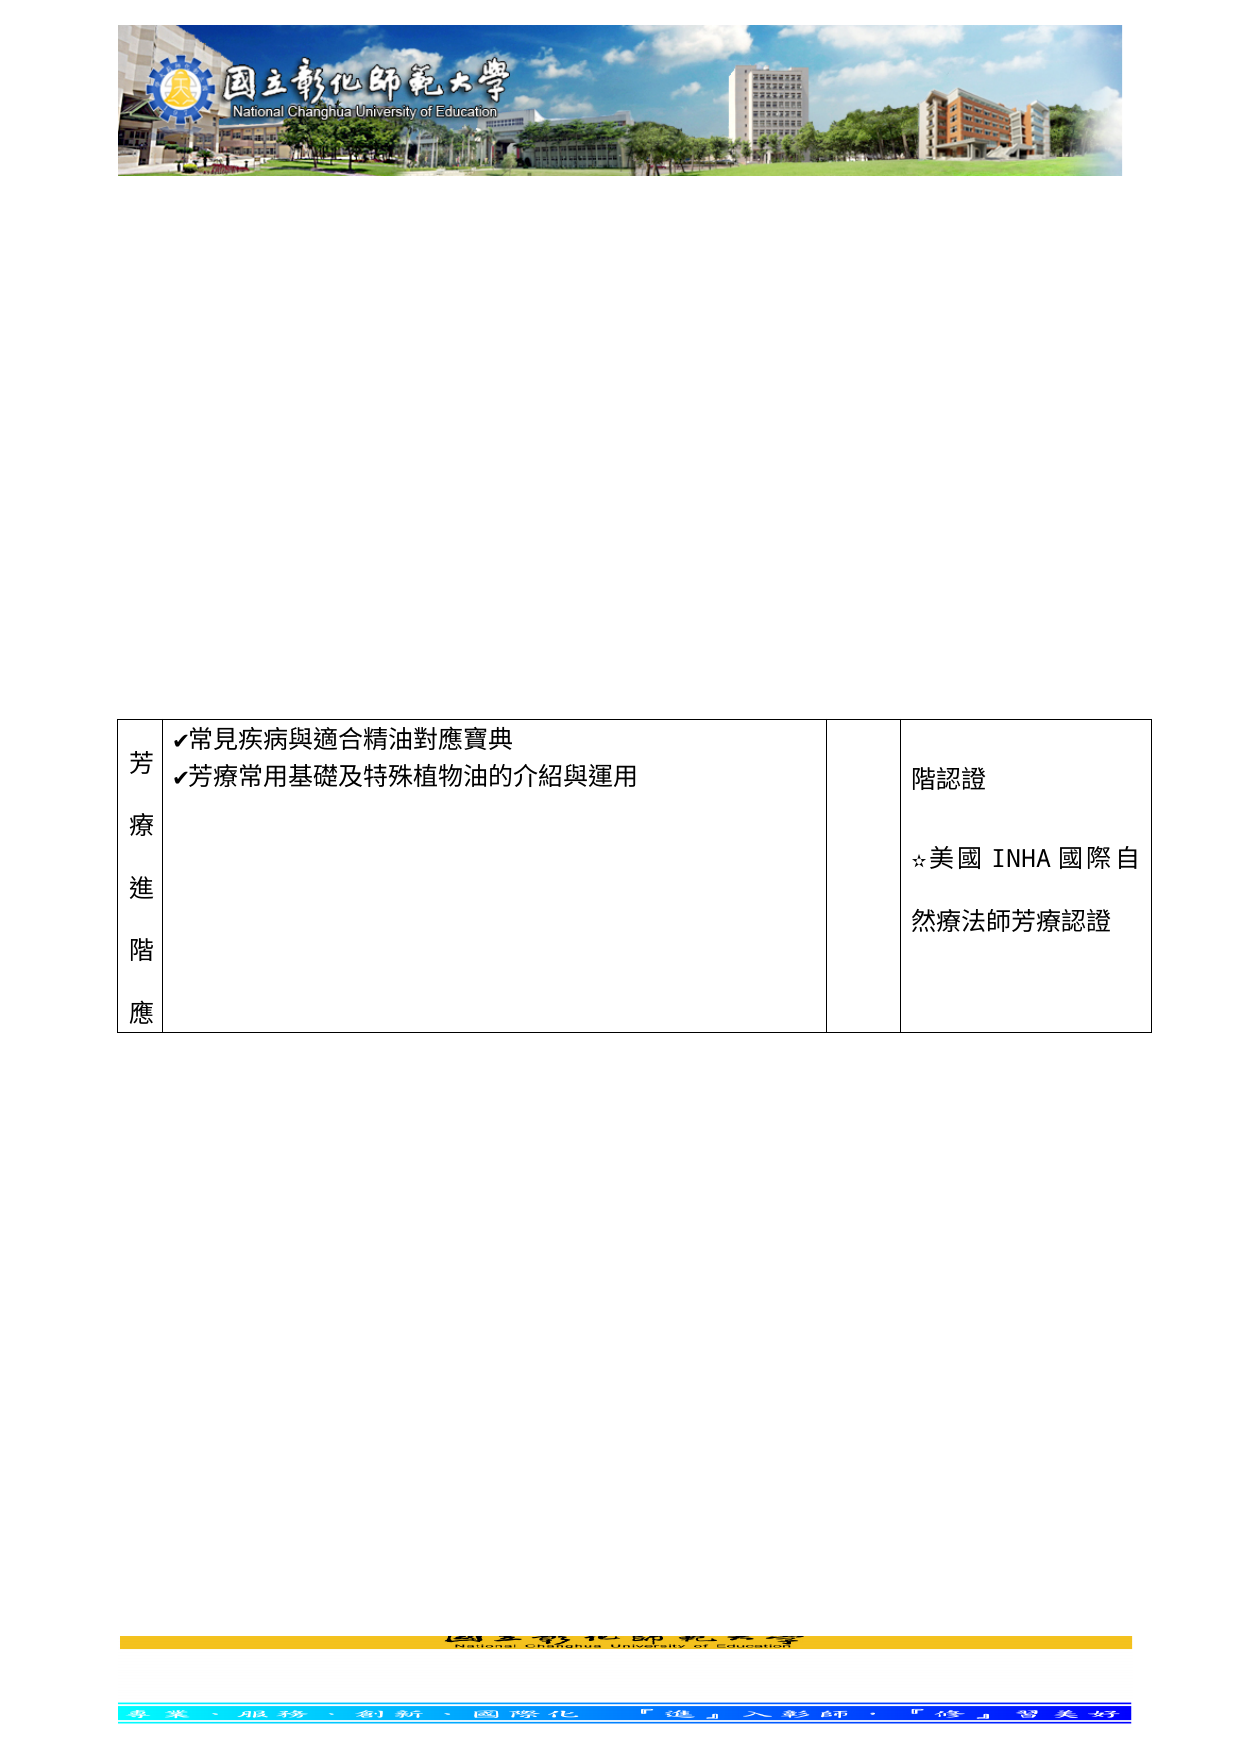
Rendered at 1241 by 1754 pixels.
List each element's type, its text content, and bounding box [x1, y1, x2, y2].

table_cell [827, 720, 900, 1032]
table_cell 芳療進階應 [118, 720, 162, 1032]
table_cell ✔常見疾病與適合精油對應寶典 ✔芳療常用基礎及特殊植物油的介紹與運用 [163, 720, 826, 1032]
table_cell 階認證 ✫美國INHA國際自然療法師芳療認證 [901, 720, 1151, 1032]
